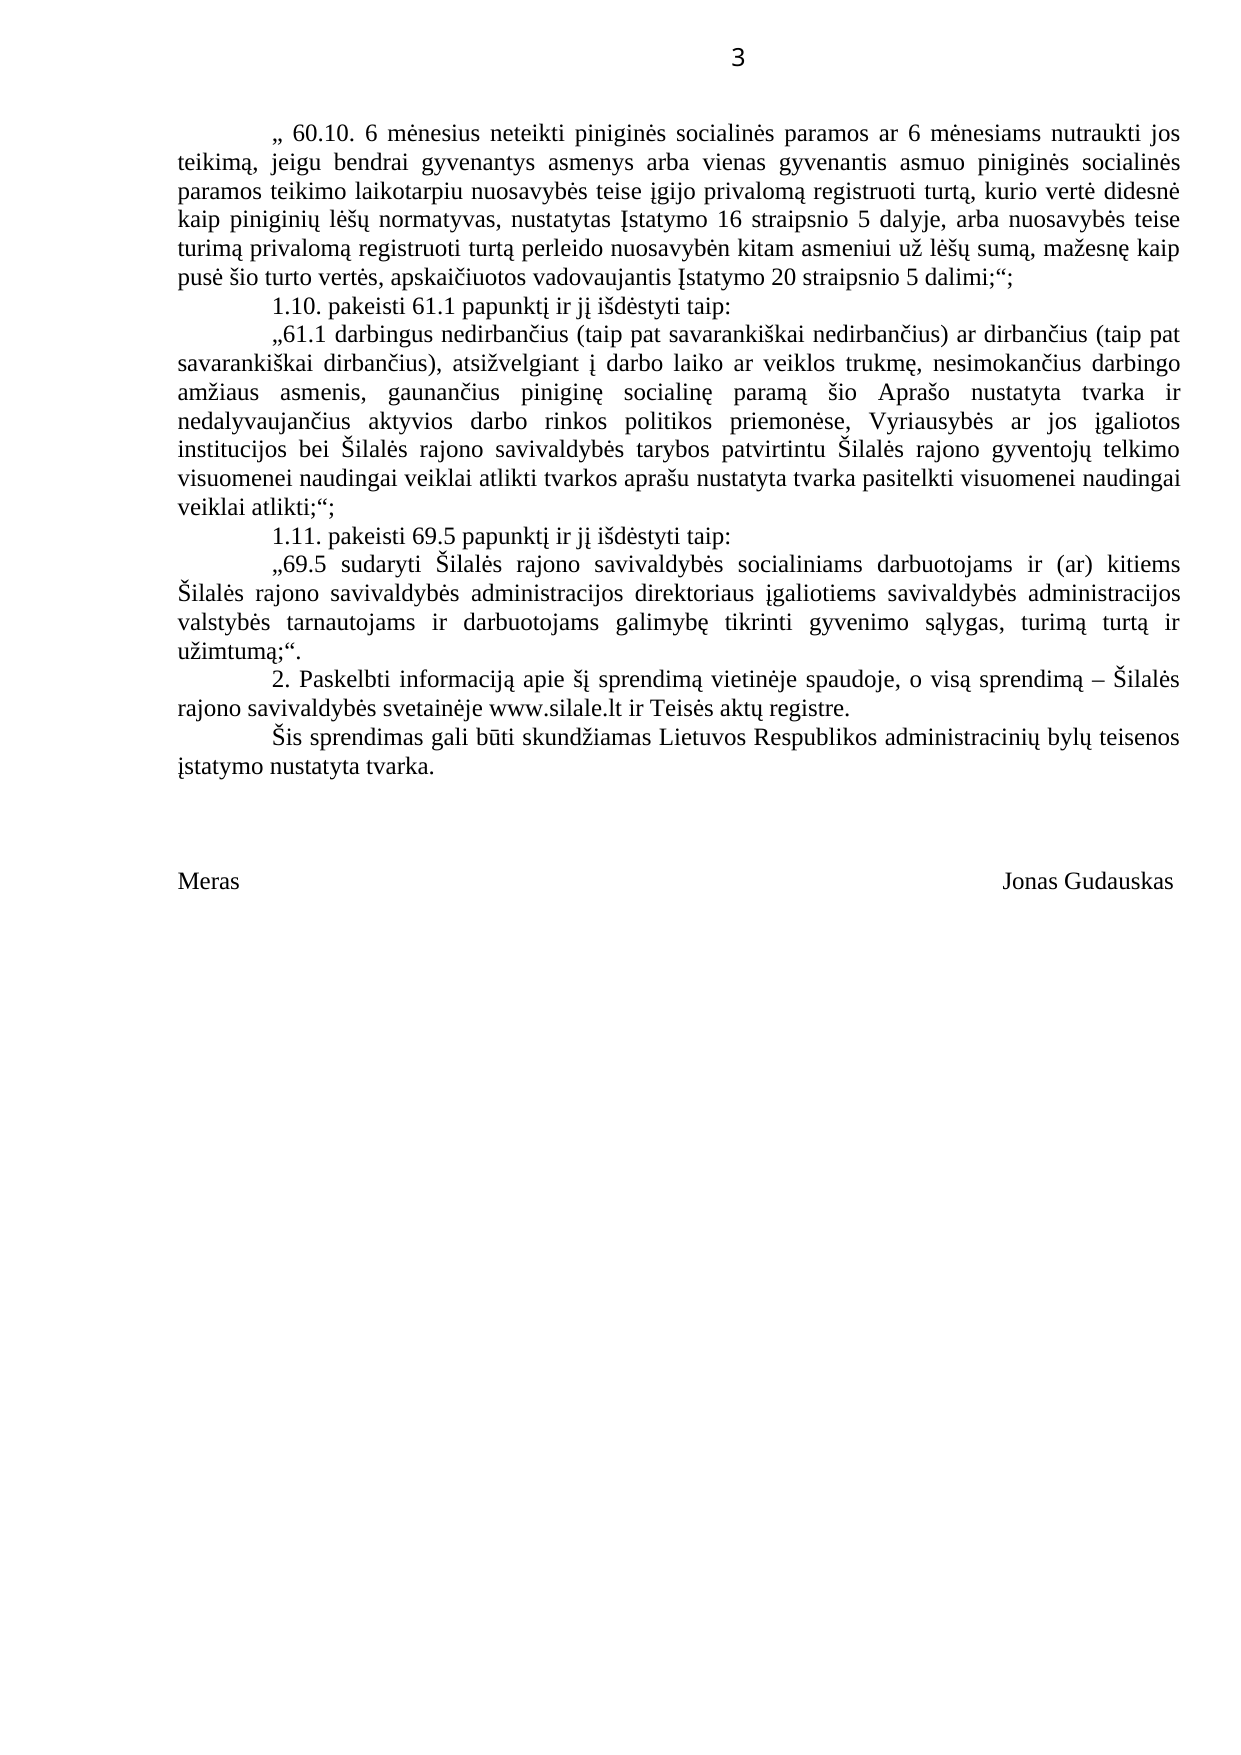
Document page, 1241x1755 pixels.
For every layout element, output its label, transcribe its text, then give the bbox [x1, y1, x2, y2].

text „69.5 sudaryti Šilalės rajono savivaldybės socialiniams darbuotojams ir (ar) kitiems Šilalės rajono savivaldybės administracijos direktoriaus įgaliotiems savivaldybės administracijos valstybės tarnautojams ir darbuotojams galimybę tikrinti gyvenimo sąlygas, turimą turtą ir užimtumą;“. [177, 549, 1181, 664]
text 1.11. pakeisti 69.5 papunktį ir jį išdėstyti taip: [177, 521, 1181, 549]
text 2. Paskelbti informaciją apie šį sprendimą vietinėje spaudoje, o visą sprendimą – Šilalės rajono savivaldybės svetainėje www.silale.lt ir Teisės aktų registre. [177, 664, 1181, 722]
text 1.10. pakeisti 61.1 papunktį ir jį išdėstyti taip: [177, 291, 1181, 319]
text Šis sprendimas gali būti skundžiamas Lietuvos Respublikos administracinių bylų teisenos įstatymo nustatyta tvarka. [177, 722, 1181, 779]
text „61.1 darbingus nedirbančius (taip pat savarankiškai nedirbančius) ar dirbančius (taip pat savarankiškai dirbančius), atsižvelgiant į darbo laiko ar veiklos trukmę, nesimokančius darbingo amžiaus asmenis, gaunančius piniginę socialinę paramą šio Aprašo nustatyta tvarka ir nedalyvaujančius aktyvios darbo rinkos politikos priemonėse, Vyriausybės ar jos įgaliotos institucijos bei Šilalės rajono savivaldybės tarybos patvirtintu Šilalės rajono gyventojų telkimo visuomenei naudingai veiklai atlikti tvarkos aprašu nustatyta tvarka pasitelkti visuomenei naudingai veiklai atlikti;“; [177, 319, 1181, 521]
text Meras Jonas Gudauskas [177, 866, 1181, 894]
text „ 60.10. 6 mėnesius neteikti piniginės socialinės paramos ar 6 mėnesiams nutraukti jos teikimą, jeigu bendrai gyvenantys asmenys arba vienas gyvenantis asmuo piniginės socialinės paramos teikimo laikotarpiu nuosavybės teise įgijo privalomą registruoti turtą, kurio vertė didesnė kaip piniginių lėšų normatyvas, nustatytas Įstatymo 16 straipsnio 5 dalyje, arba nuosavybės teise turimą privalomą registruoti turtą perleido nuosavybėn kitam asmeniui už lėšų sumą, mažesnę kaip pusė šio turto vertės, apskaičiuotos vadovaujantis Įstatymo 20 straipsnio 5 dalimi;“; [177, 118, 1181, 291]
